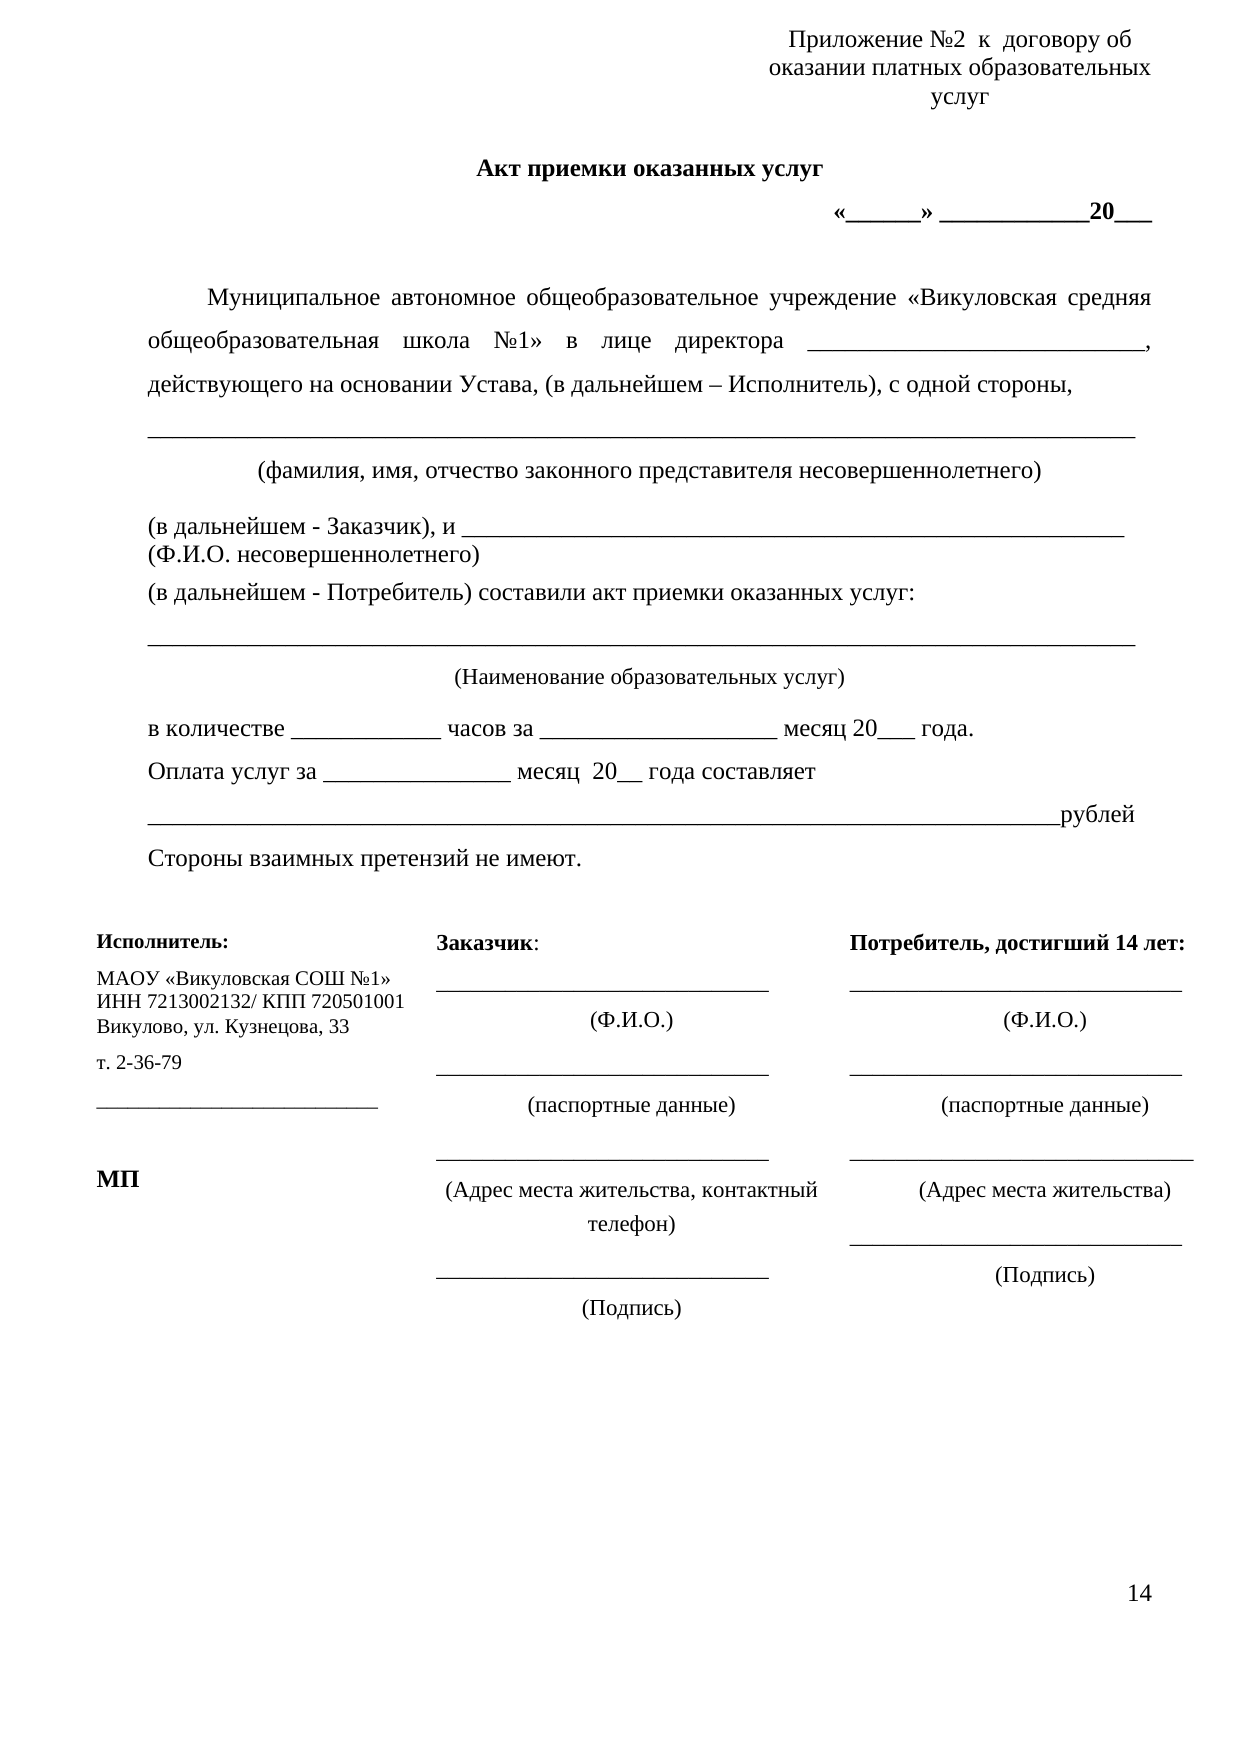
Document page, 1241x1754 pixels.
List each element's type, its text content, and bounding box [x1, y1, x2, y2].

text Стороны взаимных претензий не имеют. [148, 843, 1152, 871]
table_header Потребитель, достигший 14 лет: _____________________________ (Ф.И.О.) _____________________________ (паспортные данные) ______________________________ (Адрес места жительства) _____________________________ (Подпись) [838, 929, 1240, 1382]
text (Наименование образовательных услуг) [148, 663, 1152, 697]
table_header Заказчик: _____________________________ (Ф.И.О.) _____________________________ (паспортные данные) _____________________________ (Адрес места жительства, контактный телефон) _____________________________ (Подпись) [425, 929, 838, 1382]
text (Ф.И.О. несовершеннолетнего) [148, 539, 1152, 577]
text «______» ____________20___ [148, 196, 1152, 225]
text (фамилия, имя, отчество законного представителя несовершеннолетнего) [148, 455, 1152, 492]
text в количестве ____________ часов за ___________________ месяц 20___ года. [148, 713, 1152, 742]
text (в дальнейшем - Потребитель) составили акт приемки оказанных услуг: [148, 577, 1152, 606]
text Муниципальное автономное общеобразовательное учреждение «Викуловская средняя общеобразовательная школа №1» в лице директора ___________________________, действующего на основании Устава, (в дальнейшем – Исполнитель), с одной стороны, [148, 282, 1152, 397]
text _______________________________________________________________________________ [148, 620, 1152, 649]
text (в дальнейшем - Заказчик), и _____________________________________________________ [148, 511, 1152, 539]
text Оплата услуг за _______________ месяц 20__ года составляет _________________________________________________________________________рублей [148, 756, 1152, 828]
text _______________________________________________________________________________ [148, 412, 1152, 441]
text Акт приемки оказанных услуг [148, 153, 1152, 182]
subtitle Приложение №2 к договору об оказании платных образовательных услуг [768, 24, 1152, 110]
table_header Исполнитель: МАОУ «Викуловская СОШ №1» ИНН 7213002132/ КПП 720501001 Викулово, ул. Кузнецова, 33 т. 2-36-79 ___________________________ МП [85, 929, 425, 1382]
